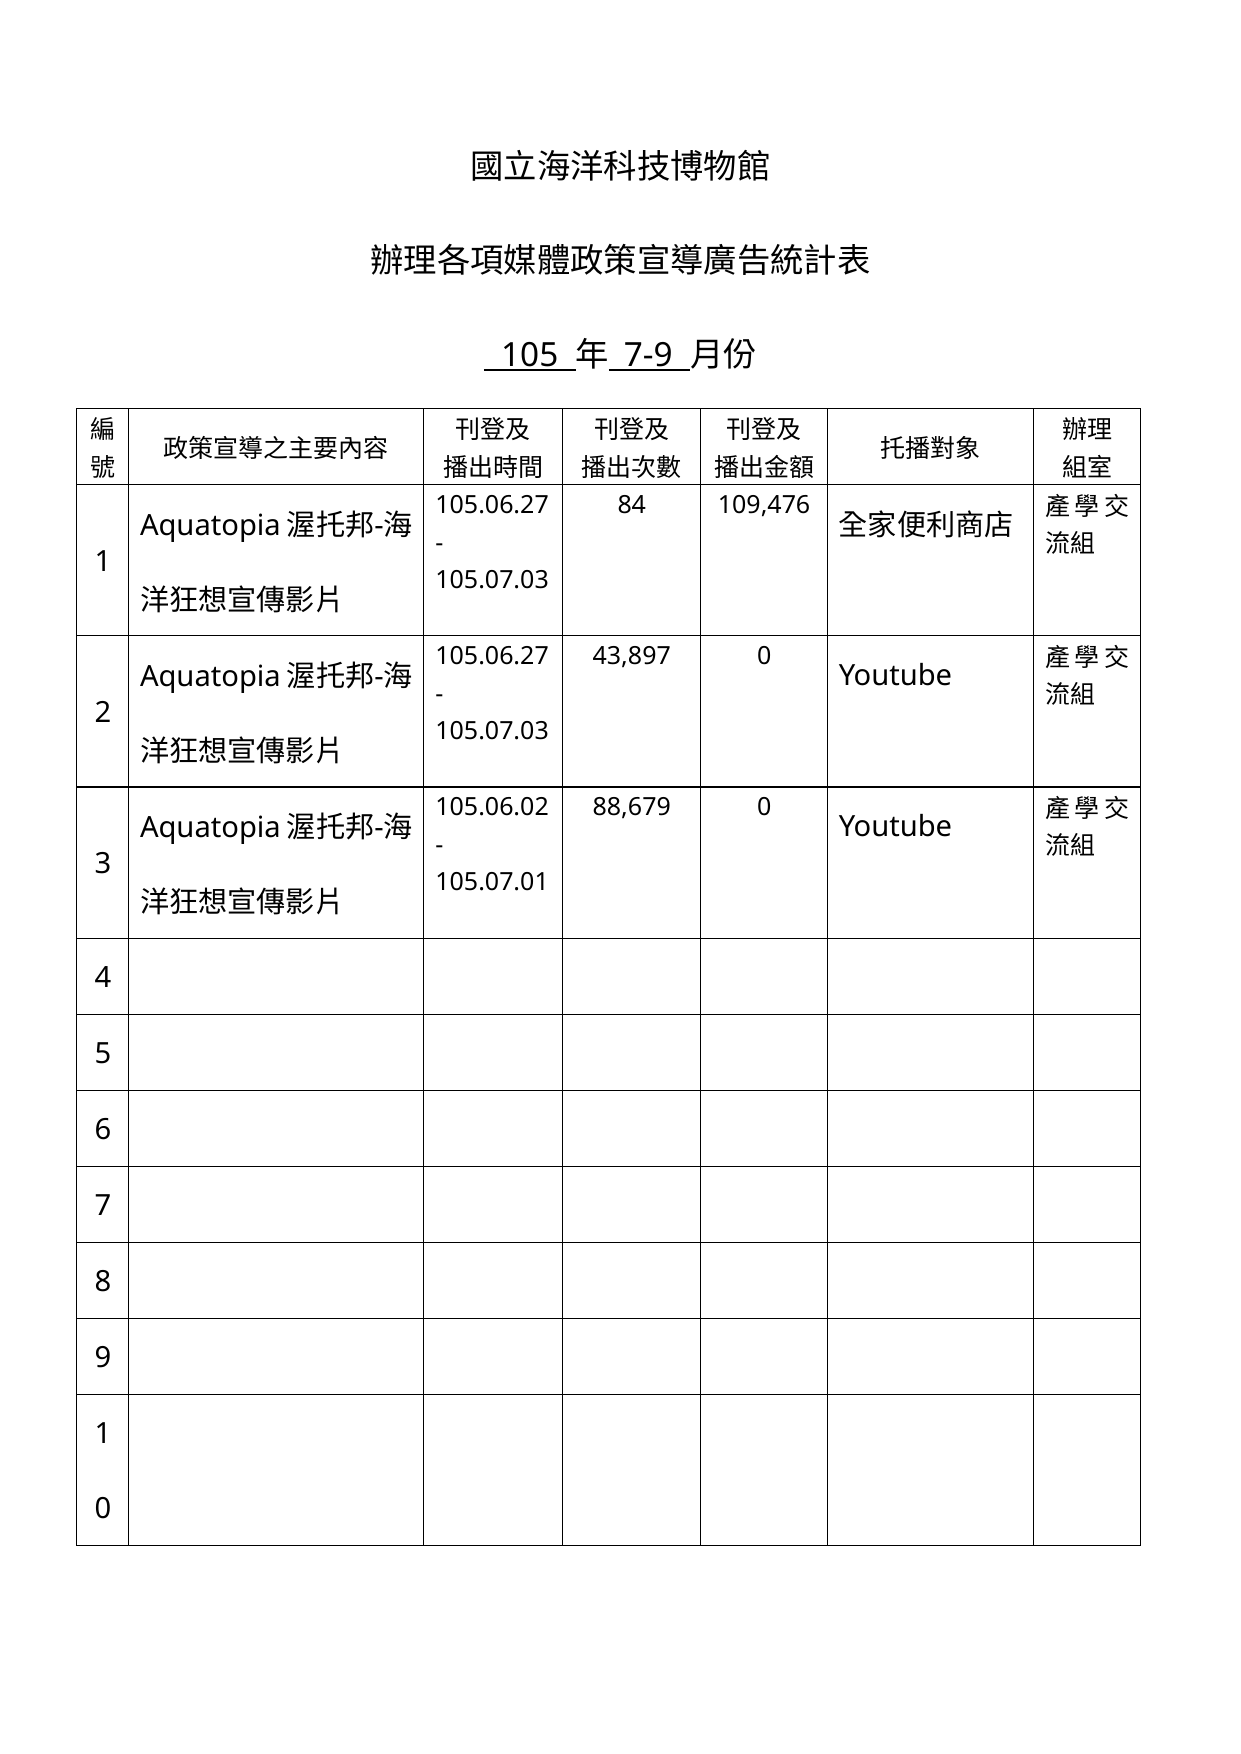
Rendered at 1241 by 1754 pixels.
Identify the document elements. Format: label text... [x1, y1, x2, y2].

table_cell 10 [77, 1395, 128, 1545]
table_cell 4 [77, 939, 128, 1013]
text 辦理各項媒體政策宣導廣告統計表 [89, 221, 1152, 296]
table_cell [424, 1015, 562, 1089]
table_header 編 號 [77, 409, 128, 484]
table_cell [563, 1395, 700, 1545]
table_cell 0 [701, 636, 827, 786]
table_cell [424, 1243, 562, 1318]
table_cell 2 [77, 636, 128, 786]
table_cell 全家便利商店 [828, 485, 1033, 635]
table_cell [1034, 1091, 1140, 1166]
table_cell [1034, 939, 1140, 1013]
table_cell [828, 1243, 1033, 1318]
text 國立海洋科技博物館 [89, 127, 1152, 202]
table_cell [563, 1319, 700, 1394]
table_cell [701, 1091, 827, 1166]
table_header 辦理 組室 [1034, 409, 1140, 484]
table_cell [828, 1091, 1033, 1166]
table_cell [701, 1243, 827, 1318]
table_cell 1 [77, 485, 128, 635]
table_cell [563, 1091, 700, 1166]
table_cell [828, 1015, 1033, 1089]
table_cell 105.06.02-105.07.01 [424, 788, 562, 937]
table_cell [701, 1015, 827, 1089]
table_cell 105.06.27-105.07.03 [424, 485, 562, 635]
table_cell [424, 1395, 562, 1545]
table_cell [563, 1243, 700, 1318]
table_cell Youtube [828, 636, 1033, 786]
table_cell Aquatopia渥托邦-海洋狂想宣傳影片 [129, 788, 423, 937]
table_cell [1034, 1015, 1140, 1089]
table_cell 產學交流組 [1034, 788, 1140, 937]
table_cell 7 [77, 1167, 128, 1242]
table_header 刊登及 播出次數 [563, 409, 700, 484]
table_cell 5 [77, 1015, 128, 1089]
table_cell [129, 1319, 423, 1394]
table_header 托播對象 [828, 409, 1033, 484]
table_cell [129, 1167, 423, 1242]
table_cell [563, 1167, 700, 1242]
table_cell 0 [701, 788, 827, 937]
table_cell 105.06.27-105.07.03 [424, 636, 562, 786]
table_cell [563, 939, 700, 1013]
table_cell [424, 939, 562, 1013]
table_cell [129, 1243, 423, 1318]
text 105 年 7-9 月份 [89, 314, 1152, 389]
table_cell 3 [77, 788, 128, 937]
table_cell [828, 939, 1033, 1013]
table_cell [828, 1319, 1033, 1394]
table_cell 84 [563, 485, 700, 635]
table_cell [828, 1395, 1033, 1545]
table_cell 6 [77, 1091, 128, 1166]
table_cell 產學交流組 [1034, 636, 1140, 786]
table_header 刊登及 播出金額 [701, 409, 827, 484]
table_header 政策宣導之主要內容 [129, 409, 423, 484]
table_cell [129, 939, 423, 1013]
table_cell 109,476 [701, 485, 827, 635]
table_cell Youtube [828, 788, 1033, 937]
table_cell [1034, 1319, 1140, 1394]
table_header 刊登及 播出時間 [424, 409, 562, 484]
table_cell [828, 1167, 1033, 1242]
table_cell [701, 939, 827, 1013]
table_cell [129, 1015, 423, 1089]
table_cell [424, 1091, 562, 1166]
table_cell Aquatopia渥托邦-海洋狂想宣傳影片 [129, 636, 423, 786]
table_cell [1034, 1167, 1140, 1242]
table_cell 88,679 [563, 788, 700, 937]
table_cell 43,897 [563, 636, 700, 786]
table_cell [129, 1395, 423, 1545]
table_cell [1034, 1395, 1140, 1545]
table_cell 8 [77, 1243, 128, 1318]
table_cell [424, 1319, 562, 1394]
table_cell [424, 1167, 562, 1242]
table_cell [129, 1091, 423, 1166]
table_cell [1034, 1243, 1140, 1318]
table_cell 9 [77, 1319, 128, 1394]
table_cell [701, 1395, 827, 1545]
table_cell [701, 1167, 827, 1242]
table_cell [701, 1319, 827, 1394]
table_cell 產學交流組 [1034, 485, 1140, 635]
table_cell Aquatopia渥托邦-海洋狂想宣傳影片 [129, 485, 423, 635]
table_cell [563, 1015, 700, 1089]
